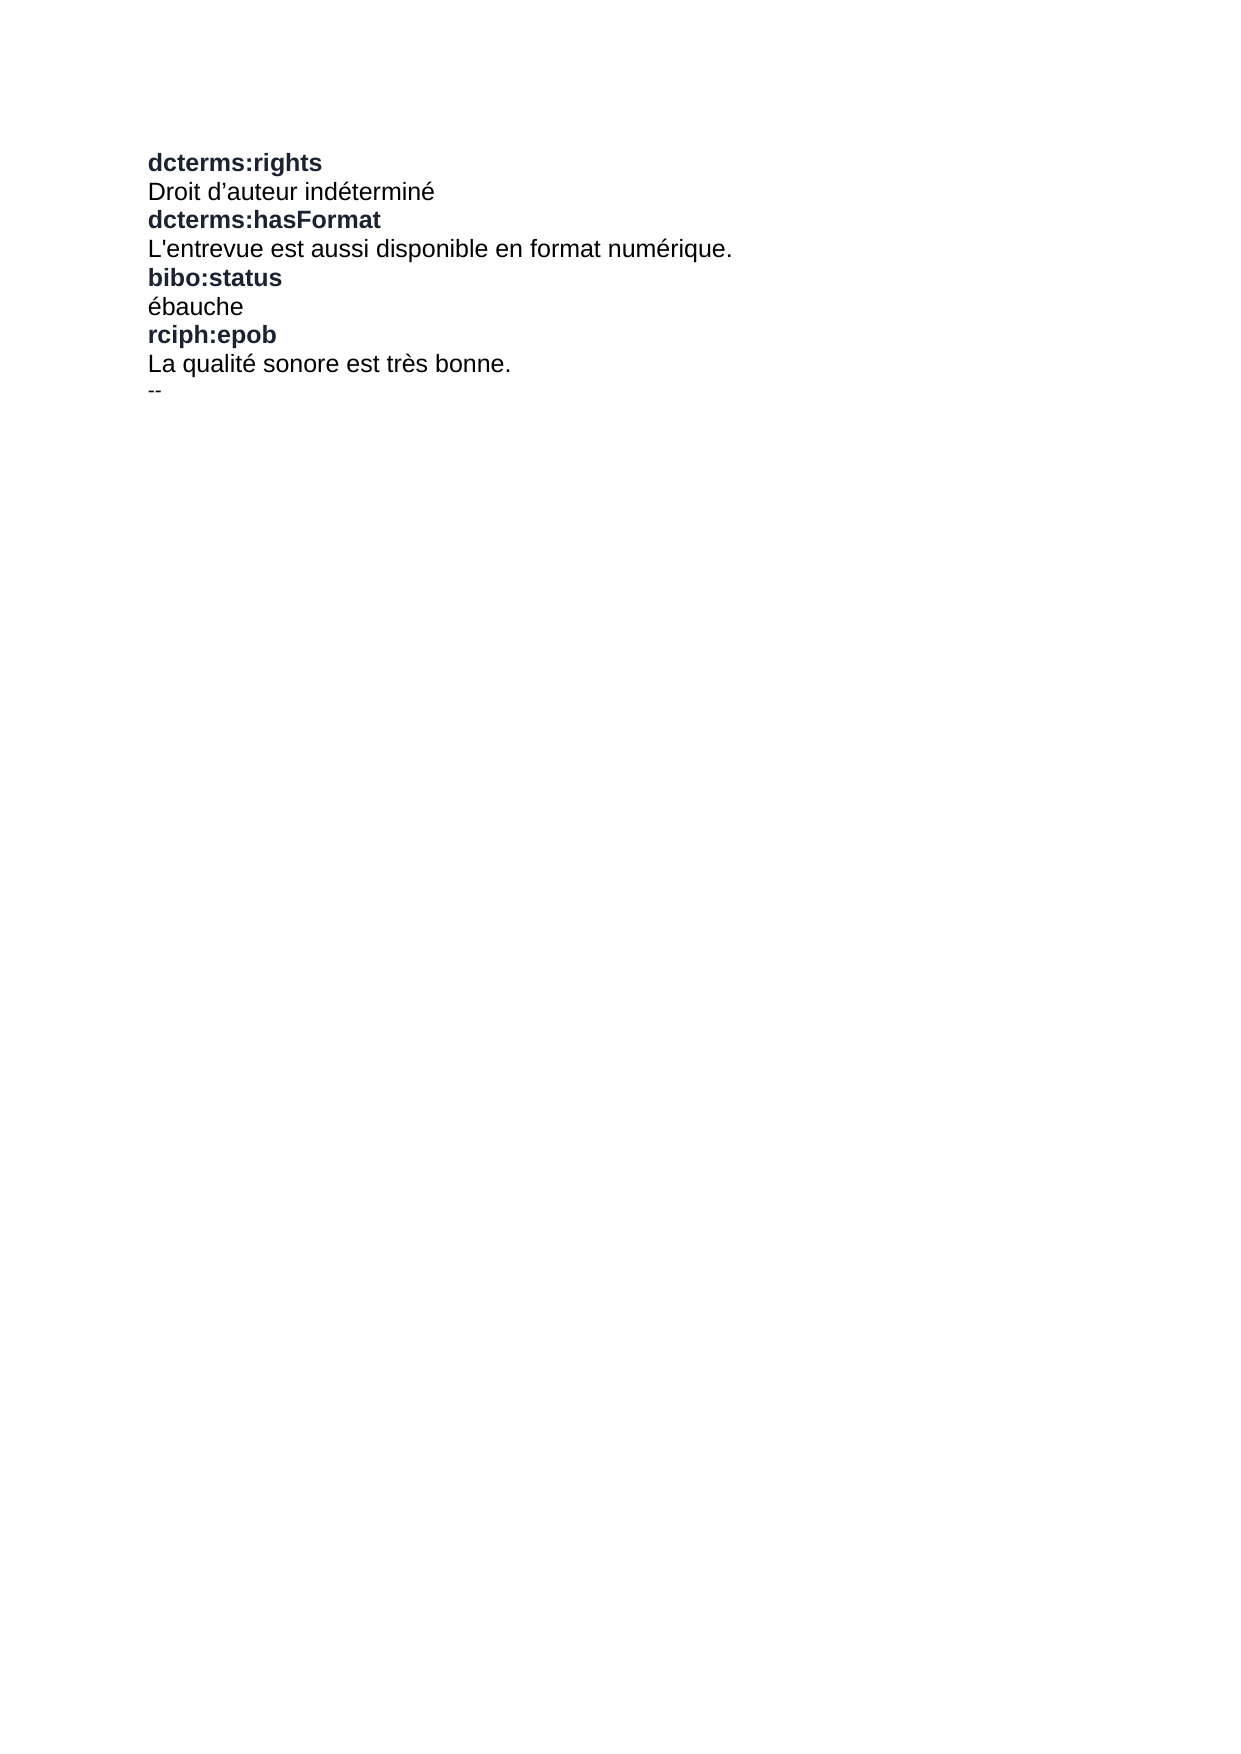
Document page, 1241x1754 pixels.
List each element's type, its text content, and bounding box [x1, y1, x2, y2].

text dcterms:rights [148, 148, 1092, 176]
text dcterms:hasFormat [148, 205, 1092, 234]
text -- [148, 378, 1092, 402]
text bibo:status [148, 263, 1092, 291]
text La qualité sonore est très bonne. [148, 349, 1092, 378]
text ébauche [148, 291, 1092, 320]
text Droit d’auteur indéterminé [148, 176, 1092, 205]
text L'entrevue est aussi disponible en format numérique. [148, 234, 1092, 263]
text rciph:epob [148, 320, 1092, 349]
